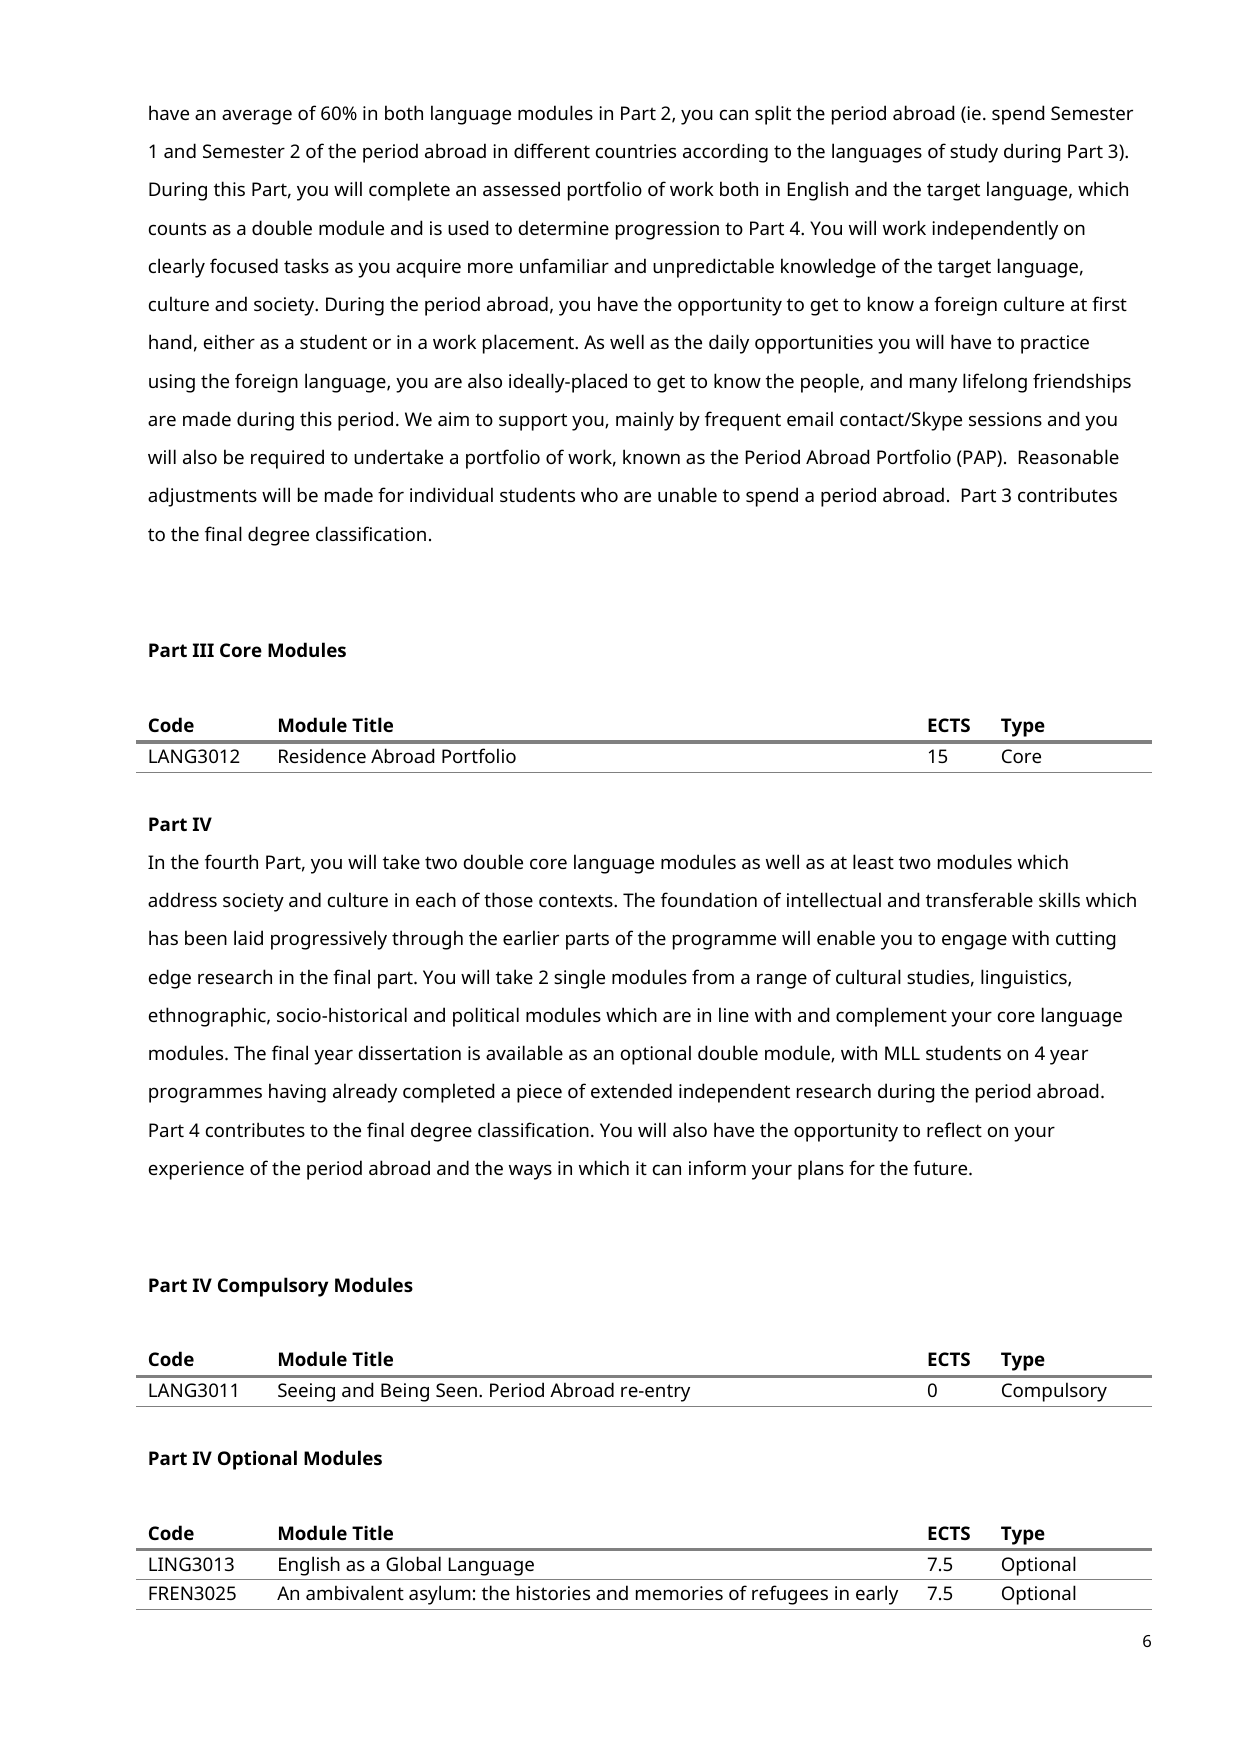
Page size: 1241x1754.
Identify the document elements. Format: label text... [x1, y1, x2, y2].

table_cell Compulsory [989, 1378, 1152, 1406]
table_cell Type [989, 1520, 1152, 1548]
table_cell Code [136, 1346, 266, 1375]
table_cell Code [136, 712, 266, 740]
table_cell Optional [989, 1580, 1152, 1609]
table_cell Module Title [266, 1520, 916, 1548]
table_cell Module Title [266, 712, 916, 740]
table_cell Code [136, 1520, 266, 1548]
table_cell LANG3012 [136, 744, 266, 772]
table_cell Part IV Compulsory Modules [136, 1234, 1152, 1346]
table_cell LING3013 [136, 1551, 266, 1579]
table_cell ECTS [916, 712, 989, 740]
table_cell ECTS [916, 1346, 989, 1375]
table_cell English as a Global Language [266, 1551, 916, 1579]
table_cell 0 [916, 1378, 989, 1406]
table_cell 7.5 [916, 1580, 989, 1609]
table_cell Module Title [266, 1346, 916, 1375]
table_cell have an average of 60% in both language modules in Part 2, you can split the period abroad (ie. spend Semester 1 and Semester 2 of the period abroad in different countries according to the languages of study during Part 3). During this Part, you will complete an assessed portfolio of work both in English and the target language, which counts as a double module and is used to determine progression to Part 4. You will work independently on clearly focused tasks as you acquire more unfamiliar and unpredictable knowledge of the target language, culture and society. During the period abroad, you have the opportunity to get to know a foreign culture at first hand, either as a student or in a work placement. As well as the daily opportunities you will have to practice using the foreign language, you are also ideally-placed to get to know the people, and many lifelong friendships are made during this period. We aim to support you, mainly by frequent email contact/Skype sessions and you will also be required to undertake a portfolio of work, known as the Period Abroad Portfolio (PAP). Reasonable adjustments will be made for individual students who are unable to spend a period abroad. Part 3 contributes to the final degree classification. [136, 99, 1152, 599]
table_cell FREN3025 [136, 1580, 266, 1609]
table_cell Type [989, 1346, 1152, 1375]
table_cell ECTS [916, 1520, 989, 1548]
table_cell Seeing and Being Seen. Period Abroad re-entry [266, 1378, 916, 1406]
table_cell Residence Abroad Portfolio [266, 744, 916, 772]
table_cell An ambivalent asylum: the histories and memories of refugees in early [266, 1580, 916, 1609]
table_cell Core [989, 744, 1152, 772]
table_cell Part III Core Modules [136, 600, 1152, 712]
table_cell Part IV Optional Modules [136, 1407, 1152, 1520]
table_cell Type [989, 712, 1152, 740]
table_cell 7.5 [916, 1551, 989, 1579]
table_cell Optional [989, 1551, 1152, 1579]
table_cell 15 [916, 744, 989, 772]
table_cell LANG3011 [136, 1378, 266, 1406]
table_cell Part IV In the fourth Part, you will take two double core language modules as well as at least two modules which address society and culture in each of those contexts. The foundation of intellectual and transferable skills which has been laid progressively through the earlier parts of the programme will enable you to engage with cutting edge research in the final part. You will take 2 single modules from a range of cultural studies, linguistics, ethnographic, socio-historical and political modules which are in line with and complement your core language modules. The final year dissertation is available as an optional double module, with MLL students on 4 year programmes having already completed a piece of extended independent research during the period abroad. Part 4 contributes to the final degree classification. You will also have the opportunity to reflect on your experience of the period abroad and the ways in which it can inform your plans for the future. [136, 773, 1152, 1234]
